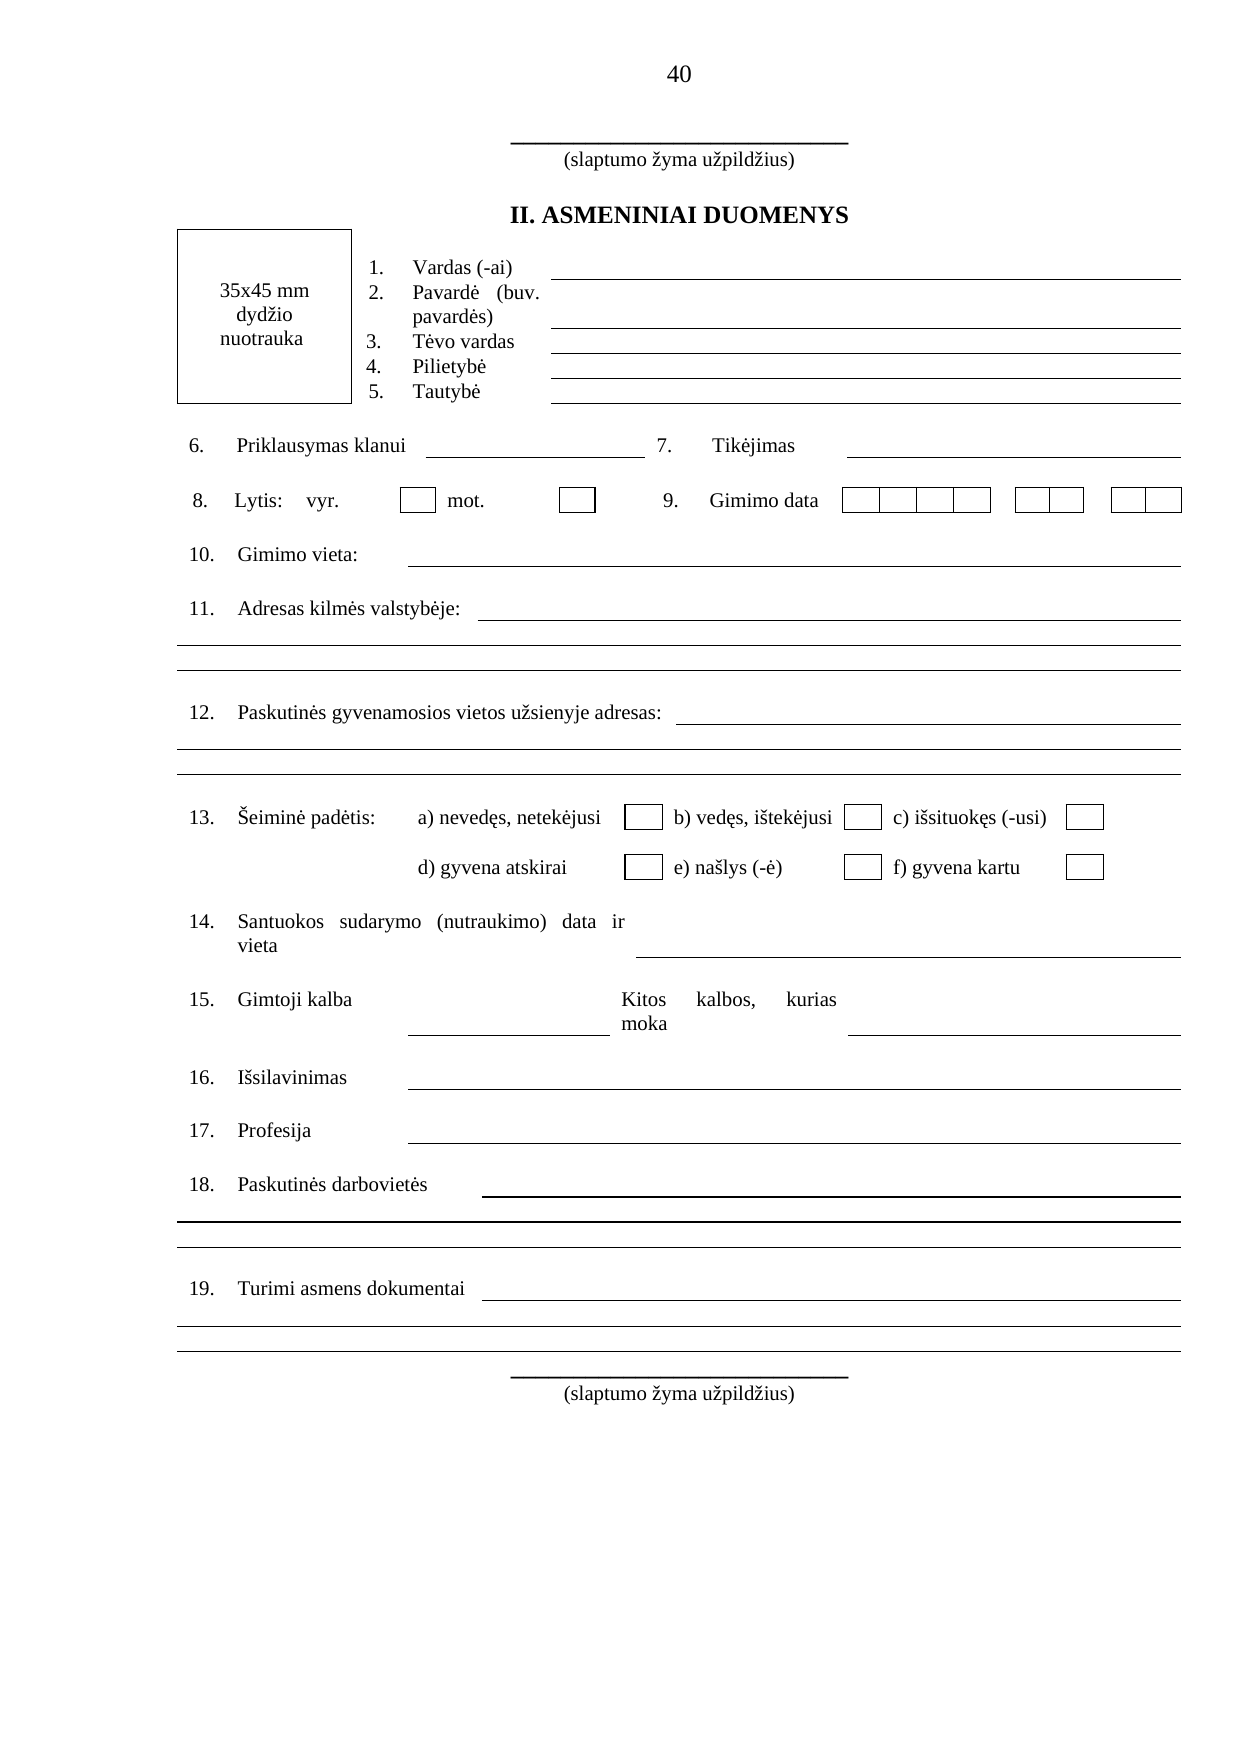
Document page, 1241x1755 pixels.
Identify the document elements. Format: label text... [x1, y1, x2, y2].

table_header 10. [177, 542, 226, 566]
table_header Profesija [226, 1119, 408, 1142]
table_header [352, 229, 1181, 253]
table_cell [882, 829, 1066, 854]
table_header [482, 1172, 1181, 1196]
table_header [917, 488, 953, 512]
table_header [991, 487, 1015, 512]
table_header [626, 805, 662, 829]
table_cell [662, 829, 844, 854]
table_header [408, 542, 1181, 566]
text ___________________________ [177, 1352, 1181, 1380]
table_header [482, 1276, 1181, 1300]
table_header 19. [177, 1276, 226, 1300]
table_header Gimimo data [698, 487, 842, 512]
table_header Šeiminė padėtis: [226, 804, 406, 829]
text II. ASMENINIAI DUOMENYS [177, 200, 1181, 228]
table_header [636, 909, 1181, 957]
table_cell [177, 750, 1181, 774]
table_header [1104, 804, 1181, 829]
table_cell Vardas (-ai) [401, 254, 551, 279]
table_header Gimimo vieta: [226, 542, 408, 566]
table_header 7. [645, 433, 701, 457]
table_cell d) gyvena atskirai [406, 854, 624, 879]
table_cell [177, 1300, 1181, 1326]
table_header [848, 987, 1181, 1035]
table_cell [177, 854, 406, 879]
table_header [843, 488, 879, 512]
table_header vyr. [295, 487, 400, 512]
table_cell [177, 1223, 1181, 1247]
table_header Adresas kilmės valstybėje: [226, 596, 478, 619]
table_cell [845, 855, 881, 879]
text (slaptumo žyma užpildžius) [177, 1380, 1181, 1404]
table_header 9. [643, 487, 698, 512]
table_header Santuokos sudarymo (nutraukimo) data ir vieta [226, 909, 636, 957]
table_header [596, 487, 643, 512]
table_cell [1104, 854, 1181, 879]
table_header 16. [177, 1065, 226, 1089]
table_header [1050, 488, 1083, 512]
table_cell Tėvo vardas [401, 328, 551, 353]
table_cell [406, 829, 625, 854]
table_cell [845, 830, 882, 854]
table_header 17. [177, 1119, 226, 1142]
table_header [408, 1119, 1181, 1142]
table_cell [551, 379, 1181, 403]
table_cell [551, 354, 1181, 378]
table_cell [1067, 855, 1103, 879]
table_header Paskutinės gyvenamosios vietos užsienyje adresas: [226, 700, 676, 724]
table_header [401, 488, 435, 512]
table_header Išsilavinimas [226, 1065, 408, 1089]
table_header [845, 805, 881, 829]
table_header [426, 433, 645, 457]
table_header [1067, 805, 1103, 829]
table_header [560, 488, 594, 512]
table_header Turimi asmens dokumentai [226, 1276, 482, 1300]
table_header 35x45 mm dydžio nuotrauka [178, 230, 351, 403]
table_cell 3. [352, 328, 401, 353]
table_header Paskutinės darbovietės [226, 1172, 482, 1196]
table_cell [177, 1327, 1181, 1351]
table_cell [551, 280, 1181, 328]
table_header 11. [177, 596, 226, 619]
table_cell [1066, 830, 1103, 854]
text (slaptumo žyma užpildžius) [177, 147, 1181, 171]
table_header b) vedęs, ištekėjusi [663, 804, 844, 829]
table_cell 4. [352, 353, 401, 378]
table_cell [177, 724, 1181, 749]
table_header Kitos kalbos, kurias moka [610, 987, 848, 1035]
table_cell Tautybė [401, 378, 551, 403]
table_header [1146, 488, 1181, 512]
table_header a) nevedęs, netekėjusi [406, 804, 624, 829]
table_header [478, 596, 1181, 619]
table_cell [177, 1196, 1181, 1221]
table_header mot. [436, 487, 559, 512]
table_header [1112, 488, 1145, 512]
table_cell e) našlys (-ė) [663, 854, 844, 879]
table_header [954, 488, 990, 512]
table_header [676, 700, 1181, 724]
table_cell [551, 329, 1181, 353]
table_cell [1103, 829, 1181, 854]
table_header [1016, 488, 1049, 512]
table_cell [626, 855, 662, 879]
table_header Priklausymas klanui [225, 433, 426, 457]
table_header 13. [177, 804, 226, 829]
table_cell 5. [352, 378, 401, 403]
table_cell Pilietybė [401, 353, 551, 378]
table_header Lytis: [223, 487, 295, 512]
table_cell Pavardė (buv. pavardės) [401, 279, 551, 328]
table_cell f) gyvena kartu [882, 854, 1066, 879]
table_cell [177, 646, 1181, 670]
table_header [847, 433, 1181, 457]
table_cell [177, 829, 406, 854]
table_header Tikėjimas [701, 433, 847, 457]
table_header 15. [177, 987, 226, 1035]
table_header c) išsituokęs (-usi) [882, 804, 1066, 829]
text ___________________________ [177, 118, 1181, 147]
table_header Gimtoji kalba [226, 987, 408, 1035]
table_header 18. [177, 1172, 226, 1196]
table_cell 2. [352, 279, 401, 328]
table_cell [625, 830, 662, 854]
table_header [1084, 487, 1111, 512]
table_header [408, 1065, 1181, 1089]
table_header 8. [177, 487, 223, 512]
table_header 6. [177, 433, 225, 457]
table_header [880, 488, 916, 512]
table_header 12. [177, 700, 226, 724]
table_cell [177, 620, 1181, 645]
table_header [408, 987, 610, 1035]
table_cell 1. [352, 254, 401, 279]
table_header 14. [177, 909, 226, 957]
table_cell [551, 254, 1181, 279]
